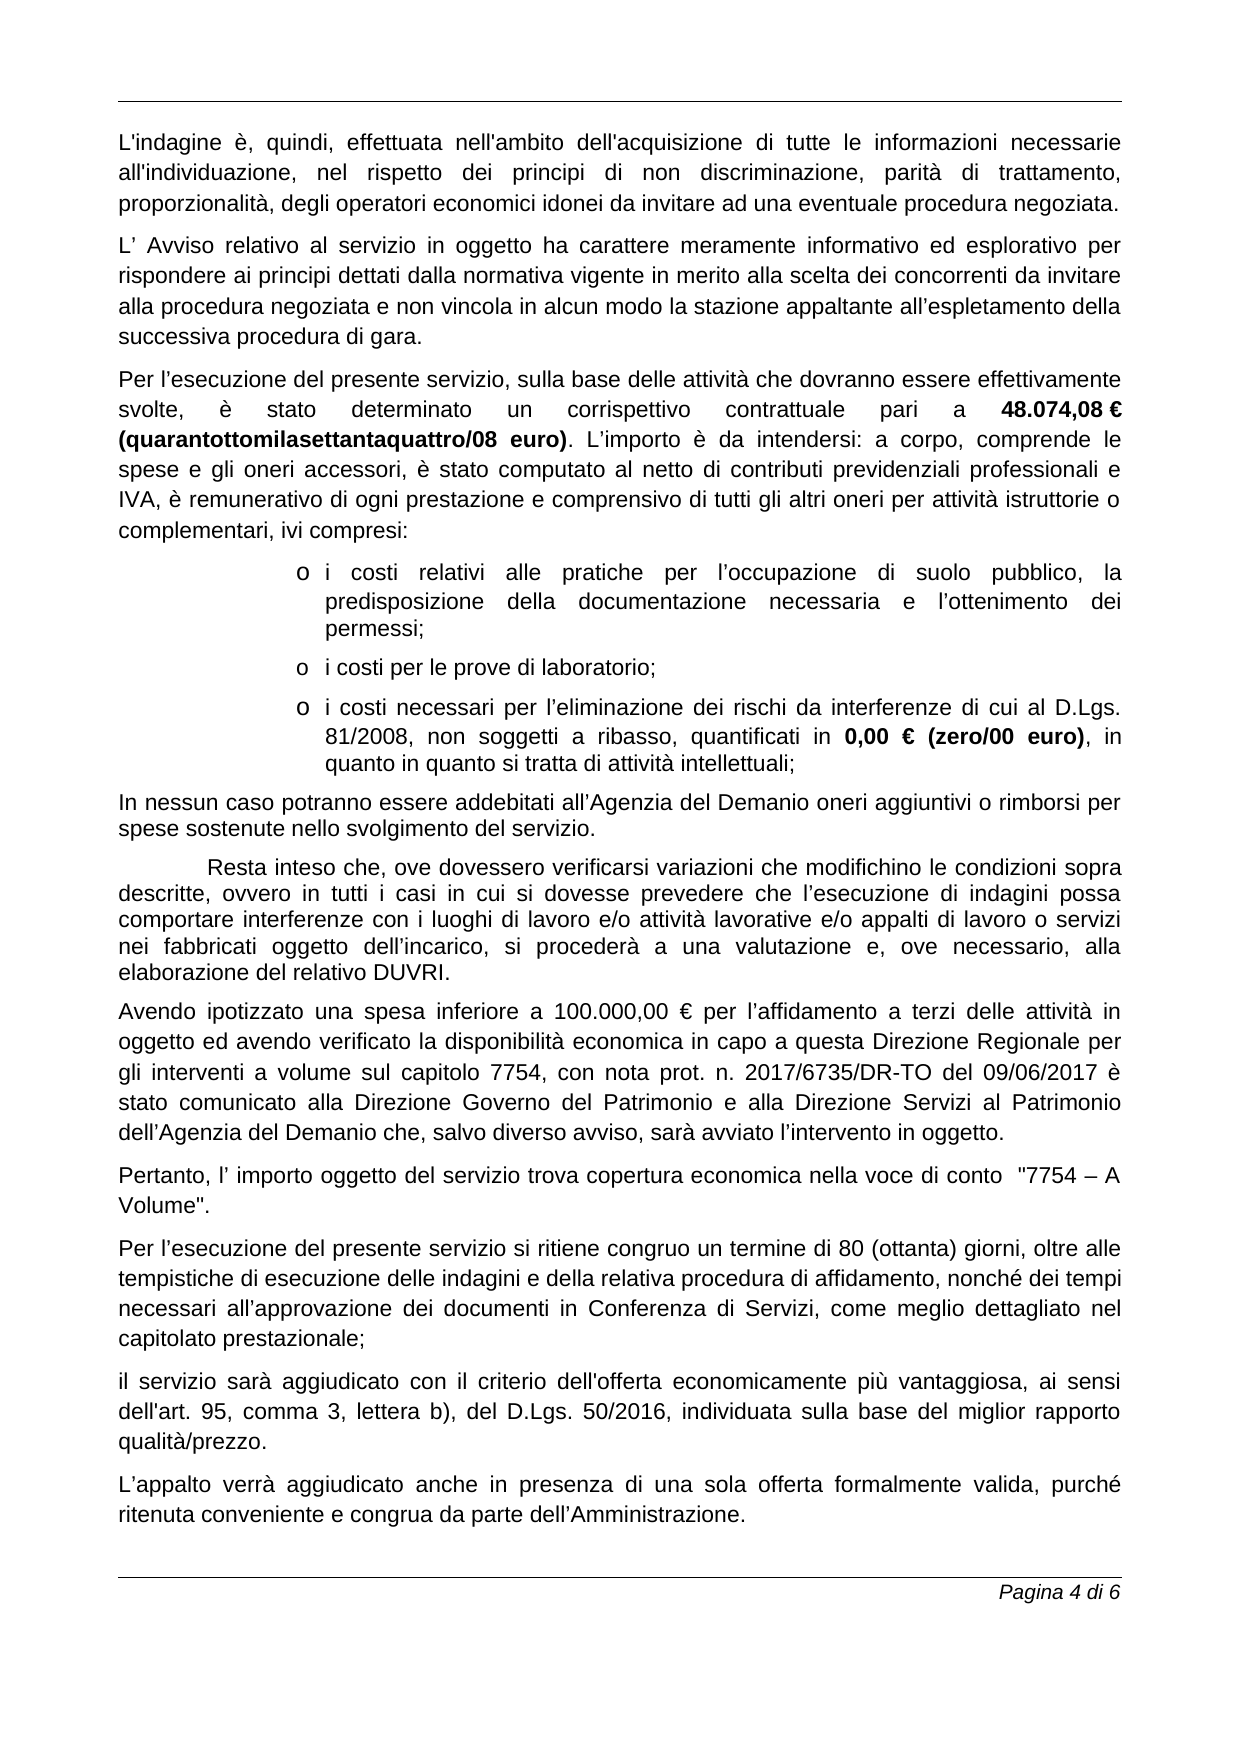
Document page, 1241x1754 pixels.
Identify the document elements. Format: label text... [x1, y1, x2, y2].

text Pertanto, l’ importo oggetto del servizio trova copertura economica nella voce di conto "7754 – A Volume". [118, 1162, 1122, 1218]
text Resta inteso che, ove dovessero verificarsi variazioni che modifichino le condizioni sopra descritte, ovvero in tutti i casi in cui si dovesse prevedere che l’esecuzione di indagini possa comportare interferenze con i luoghi di lavoro e/o attività lavorative e/o appalti di lavoro o servizi nei fabbricati oggetto dell’incarico, si procederà a una valutazione e, ove necessario, alla elaborazione del relativo DUVRI. [118, 854, 1122, 986]
text L’ Avviso relativo al servizio in oggetto ha carattere meramente informativo ed esplorativo per rispondere ai principi dettati dalla normativa vigente in merito alla scelta dei concorrenti da invitare alla procedura negoziata e non vincola in alcun modo la stazione appaltante all’espletamento della successiva procedura di gara. [118, 232, 1122, 349]
text L’appalto verrà aggiudicato anche in presenza di una sola offerta formalmente valida, purché ritenuta conveniente e congrua da parte dell’Amministrazione. [118, 1471, 1122, 1527]
text Per l’esecuzione del presente servizio, sulla base delle attività che dovranno essere effettivamente svolte, è stato determinato un corrispettivo contrattuale pari a 48.074,08 € (quarantottomilasettantaquattro/08 euro). L’importo è da intendersi: a corpo, comprende le spese e gli oneri accessori, è stato computato al netto di contributi previdenziali professionali e IVA, è remunerativo di ogni prestazione e comprensivo di tutti gli altri oneri per attività istruttorie o complementari, ivi compresi: [118, 366, 1122, 543]
text Avendo ipotizzato una spesa inferiore a 100.000,00 € per l’affidamento a terzi delle attività in oggetto ed avendo verificato la disponibilità economica in capo a questa Direzione Regionale per gli interventi a volume sul capitolo 7754, con nota prot. n. 2017/6735/DR-TO del 09/06/2017 è stato comunicato alla Direzione Governo del Patrimonio e alla Direzione Servizi al Patrimonio dell’Agenzia del Demanio che, salvo diverso avviso, sarà avviato l’intervento in oggetto. [118, 998, 1122, 1145]
text il servizio sarà aggiudicato con il criterio dell'offerta economicamente più vantaggiosa, ai sensi dell'art. 95, comma 3, lettera b), del D.Lgs. 50/2016, individuata sulla base del miglior rapporto qualità/prezzo. [118, 1368, 1122, 1454]
text In nessun caso potranno essere addebitati all’Agenzia del Demanio oneri aggiuntivi o rimborsi per spese sostenute nello svolgimento del servizio. [118, 788, 1122, 841]
list i costi relativi alle pratiche per l’occupazione di suolo pubblico, la predisposizione della documentazione necessaria e l’ottenimento dei permessi; [295, 559, 1122, 641]
text Per l’esecuzione del presente servizio si ritiene congruo un termine di 80 (ottanta) giorni, oltre alle tempistiche di esecuzione delle indagini e della relativa procedura di affidamento, nonché dei tempi necessari all’approvazione dei documenti in Conferenza di Servizi, come meglio dettagliato nel capitolato prestazionale; [118, 1234, 1122, 1351]
text L'indagine è, quindi, effettuata nell'ambito dell'acquisizione di tutte le informazioni necessarie all'individuazione, nel rispetto dei principi di non discriminazione, parità di trattamento, proporzionalità, degli operatori economici idonei da invitare ad una eventuale procedura negoziata. [118, 129, 1122, 216]
list i costi necessari per l’eliminazione dei rischi da interferenze di cui al D.Lgs. 81/2008, non soggetti a ribasso, quantificati in 0,00 € (zero/00 euro), in quanto in quanto si tratta di attività intellettuali; [295, 694, 1122, 776]
list i costi per le prove di laboratorio; [295, 653, 1122, 682]
